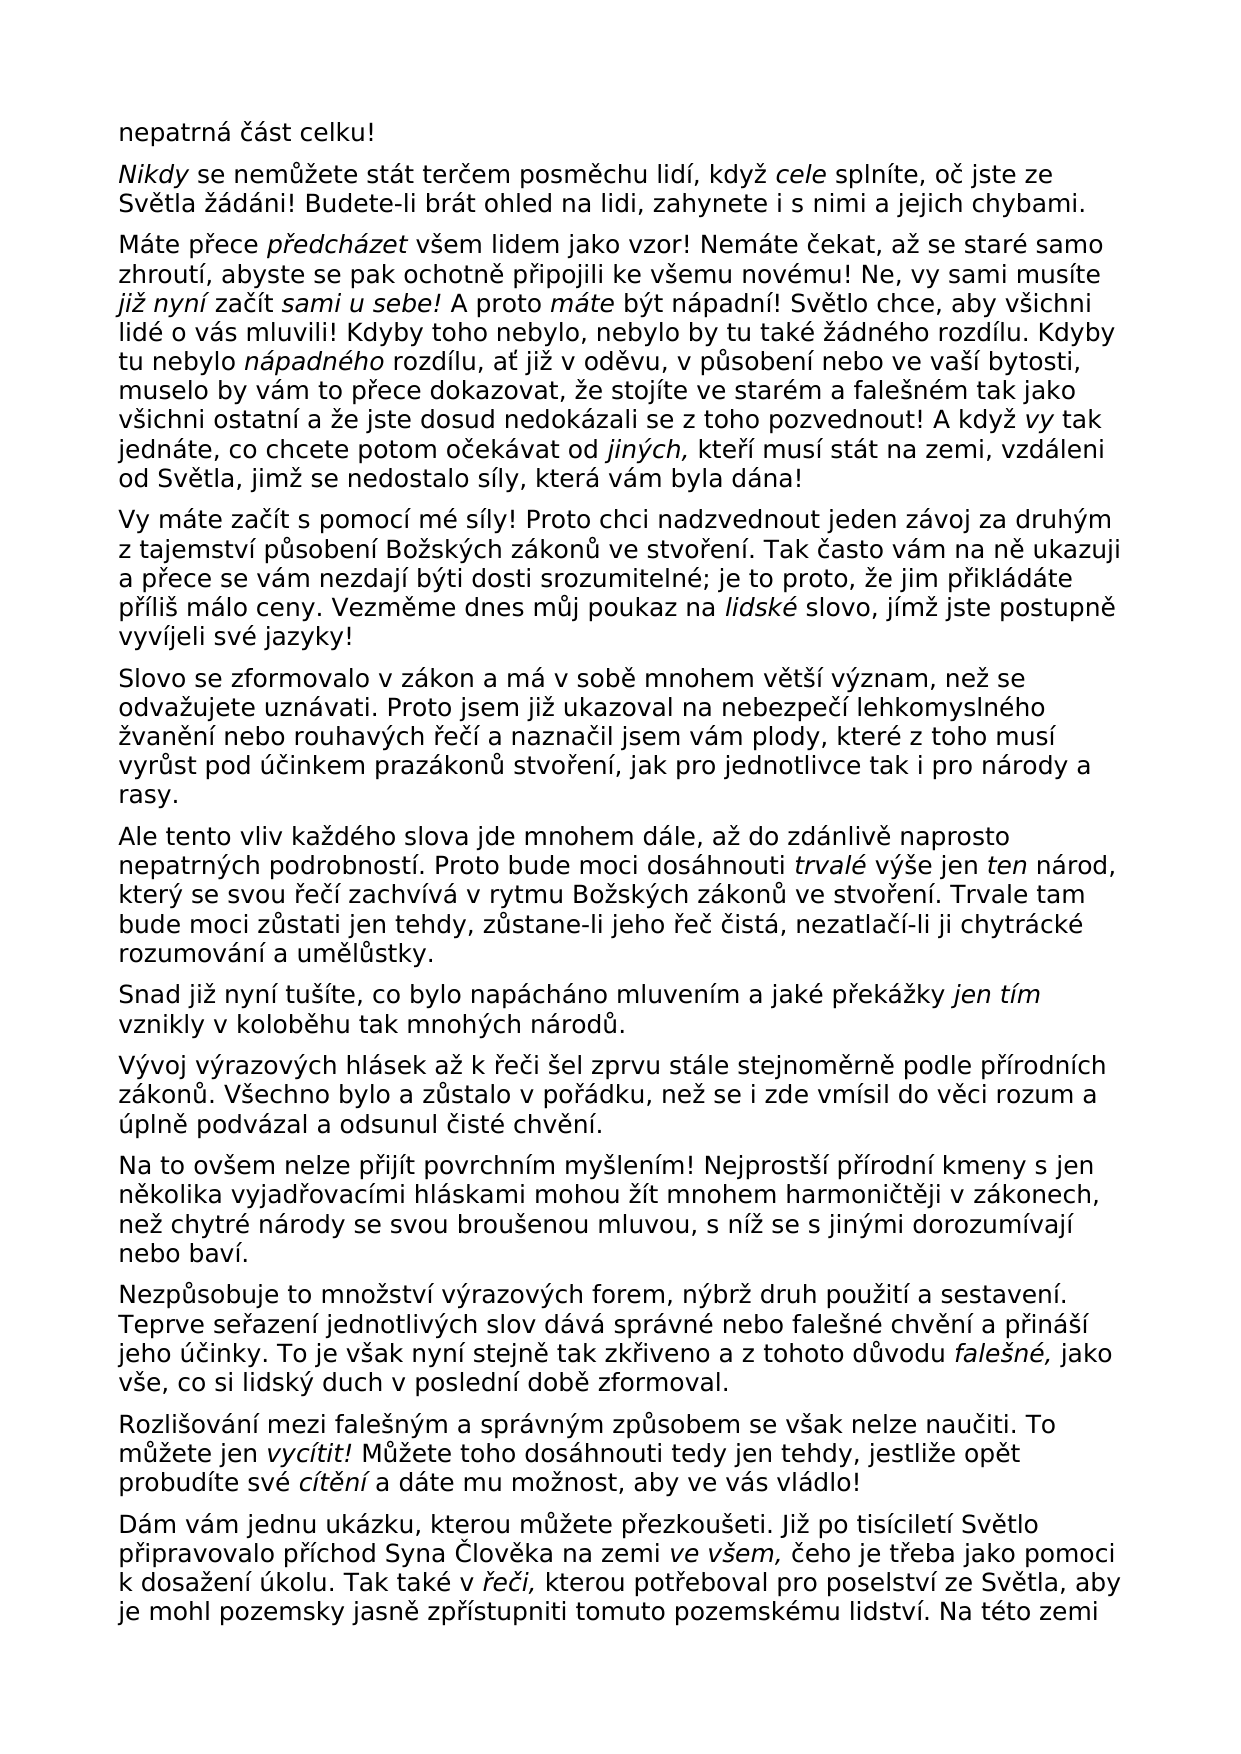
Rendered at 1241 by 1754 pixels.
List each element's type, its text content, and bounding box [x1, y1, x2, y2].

text Vývoj výrazových hlásek až k řeči šel zprvu stále stejnoměrně podle přírodních zákonů. Všechno bylo a zůstalo v pořádku, než se i zde vmísil do věci rozum a úplně podvázal a odsunul čisté chvění. [118, 1051, 1122, 1139]
text Dám vám jednu ukázku, kterou můžete přezkoušeti. Již po tisíciletí Světlo připravovalo příchod Syna Člověka na zemi ve všem, čeho je třeba jako pomoci k dosažení úkolu. Tak také v řeči, kterou potřeboval pro poselství ze Světla, aby je mohl pozemsky jasně zpřístupniti tomuto pozemskému lidství. Na této zemi [118, 1510, 1122, 1626]
text Nezpůsobuje to množství výrazových forem, nýbrž druh použití a sestavení. Teprve seřazení jednotlivých slov dává správné nebo falešné chvění a přináší jeho účinky. To je však nyní stejně tak zkřiveno a z tohoto důvodu falešné, jako vše, co si lidský duch v poslední době zformoval. [118, 1281, 1122, 1397]
text Nikdy se nemůžete stát terčem posměchu lidí, když cele splníte, oč jste ze Světla žádáni! Budete-li brát ohled na lidi, zahynete i s nimi a jejich chybami. [118, 160, 1122, 218]
text Máte přece předcházet všem lidem jako vzor! Nemáte čekat, až se staré samo zhroutí, abyste se pak ochotně připojili ke všemu novému! Ne, vy sami musíte již nyní začít sami u sebe! A proto máte být nápadní! Světlo chce, aby všichni lidé o vás mluvili! Kdyby toho nebylo, nebylo by tu také žádného rozdílu. Kdyby tu nebylo nápadného rozdílu, ať již v oděvu, v působení nebo ve vaší bytosti, muselo by vám to přece dokazovat, že stojíte ve starém a falešném tak jako všichni ostatní a že jste dosud nedokázali se z toho pozvednout! A když vy tak jednáte, co chcete potom očekávat od jiných, kteří musí stát na zemi, vzdáleni od Světla, jimž se nedostalo síly, která vám byla dána! [118, 231, 1122, 493]
text Ale tento vliv každého slova jde mnohem dále, až do zdánlivě naprosto nepatrných podrobností. Proto bude moci dosáhnouti trvalé výše jen ten národ, který se svou řečí zachvívá v rytmu Božských zákonů ve stvoření. Trvale tam bude moci zůstati jen tehdy, zůstane-li jeho řeč čistá, nezatlačí-li ji chytrácké rozumování a umělůstky. [118, 822, 1122, 968]
text Na to ovšem nelze přijít povrchním myšlením! Nejprostší přírodní kmeny s jen několika vyjadřovacími hláskami mohou žít mnohem harmoničtěji v zákonech, než chytré národy se svou broušenou mluvou, s níž se s jinými dorozumívají nebo baví. [118, 1151, 1122, 1268]
text Vy máte začít s pomocí mé síly! Proto chci nadzvednout jeden závoj za druhým z tajemství působení Božských zákonů ve stvoření. Tak často vám na ně ukazuji a přece se vám nezdají býti dosti srozumitelné; je to proto, že jim přikládáte příliš málo ceny. Vezměme dnes můj poukaz na lidské slovo, jímž jste postupně vyvíjeli své jazyky! [118, 506, 1122, 651]
text Rozlišování mezi falešným a správným způsobem se však nelze naučiti. To můžete jen vycítit! Můžete toho dosáhnouti tedy jen tehdy, jestliže opět probudíte své cítění a dáte mu možnost, aby ve vás vládlo! [118, 1410, 1122, 1497]
text Snad již nyní tušíte, co bylo napácháno mluvením a jaké překážky jen tím vznikly v koloběhu tak mnohých národů. [118, 981, 1122, 1039]
text nepatrná část celku! [118, 118, 1122, 147]
text Slovo se zformovalo v zákon a má v sobě mnohem větší význam, než se odvažujete uznávati. Proto jsem již ukazoval na nebezpečí lehkomyslného žvanění nebo rouhavých řečí a naznačil jsem vám plody, které z toho musí vyrůst pod účinkem prazákonů stvoření, jak pro jednotlivce tak i pro národy a rasy. [118, 664, 1122, 810]
